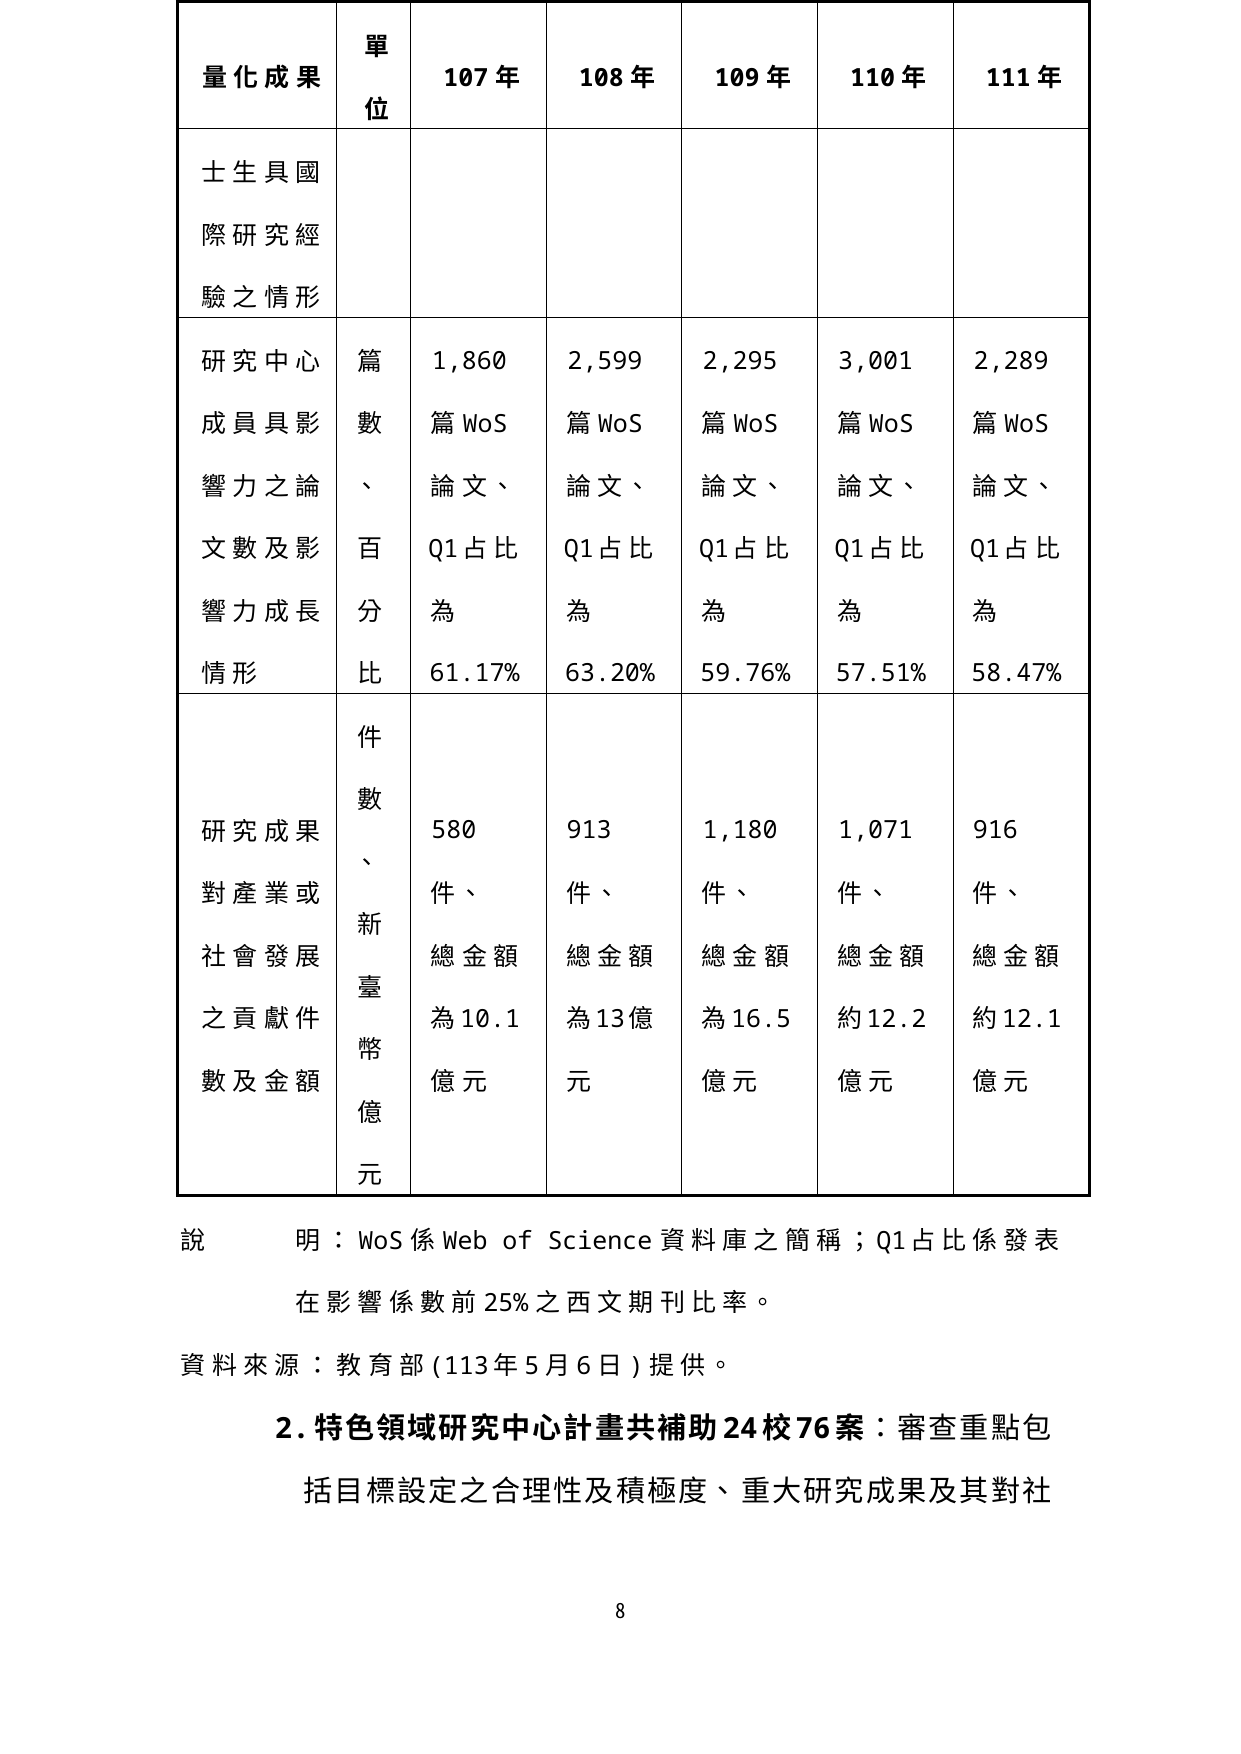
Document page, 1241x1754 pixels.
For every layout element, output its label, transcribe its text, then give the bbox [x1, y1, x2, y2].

table_cell [411, 129, 546, 317]
table_cell 研究中心成員具影響力之論文數及影響力成長情形 [179, 318, 336, 693]
table_cell [547, 129, 681, 317]
table_cell 2,289篇WoS論文、 Q1占比為58.47% [954, 318, 1088, 693]
table_cell 1,860篇WoS論文、 Q1占比為61.17% [411, 318, 546, 693]
table_header 108年 [547, 3, 681, 128]
text 2.特色領域研究中心計畫共補助24校76案：審查重點包括目標設定之合理性及積極度、重大研究成果及其對社會與產業之貢獻、人才培育、學術研究（一般大學）、產學合作表現(技專大學）、國際合作交流及社會貢獻等面向的策略與執行成效、資源(包含研究空間、設備、人員)整合、分配與外部連結之策略與過去成效、在解決國家重大議題或發展重點產業技術所訂目標之積極度及所訂策略之有效性、經費規劃之合理性。 [266, 1384, 1063, 1509]
table_cell [954, 129, 1088, 317]
table_cell [682, 129, 817, 317]
table_header 110年 [818, 3, 953, 128]
table_header 107年 [411, 3, 546, 128]
table_cell 研究成果對產業或社會發展之貢獻件數及金額 [179, 694, 336, 1194]
table_header 111年 [954, 3, 1088, 128]
table_cell 1,071件、 總金額約12.2億元 [818, 694, 953, 1194]
table_header 109年 [682, 3, 817, 128]
table_cell 913件、 總金額為13億元 [547, 694, 681, 1194]
table_cell [818, 129, 953, 317]
text 資料來源：教育部(113年5月6日)提供。 [163, 1322, 1063, 1384]
table_cell 篇數、百分比 [337, 318, 410, 693]
table_cell 580件、 總金額為10.1億元 [411, 694, 546, 1194]
table_cell 2,599篇WoS論文、 Q1占比為63.20% [547, 318, 681, 693]
table_header 單位 [337, 3, 410, 128]
table_cell 916件、 總金額約12.1億元 [954, 694, 1088, 1194]
table_cell 1,180件、 總金額為16.5億元 [682, 694, 817, 1194]
table_cell [337, 129, 410, 317]
table_cell 2,295篇WoS論文、 Q1占比為59.76% [682, 318, 817, 693]
table_header 量化成果 [179, 3, 336, 128]
table_cell 3,001篇WoS論文、 Q1占比為57.51% [818, 318, 953, 693]
table_cell 件數、新臺幣億元 [337, 694, 410, 1194]
text 說 明：WoS係Web of Science資料庫之簡稱；Q1占比係發表在影響係數前25%之西文期刊比率。 [166, 1197, 1078, 1322]
table_cell 士生具國際研究經驗之情形 [179, 129, 336, 317]
